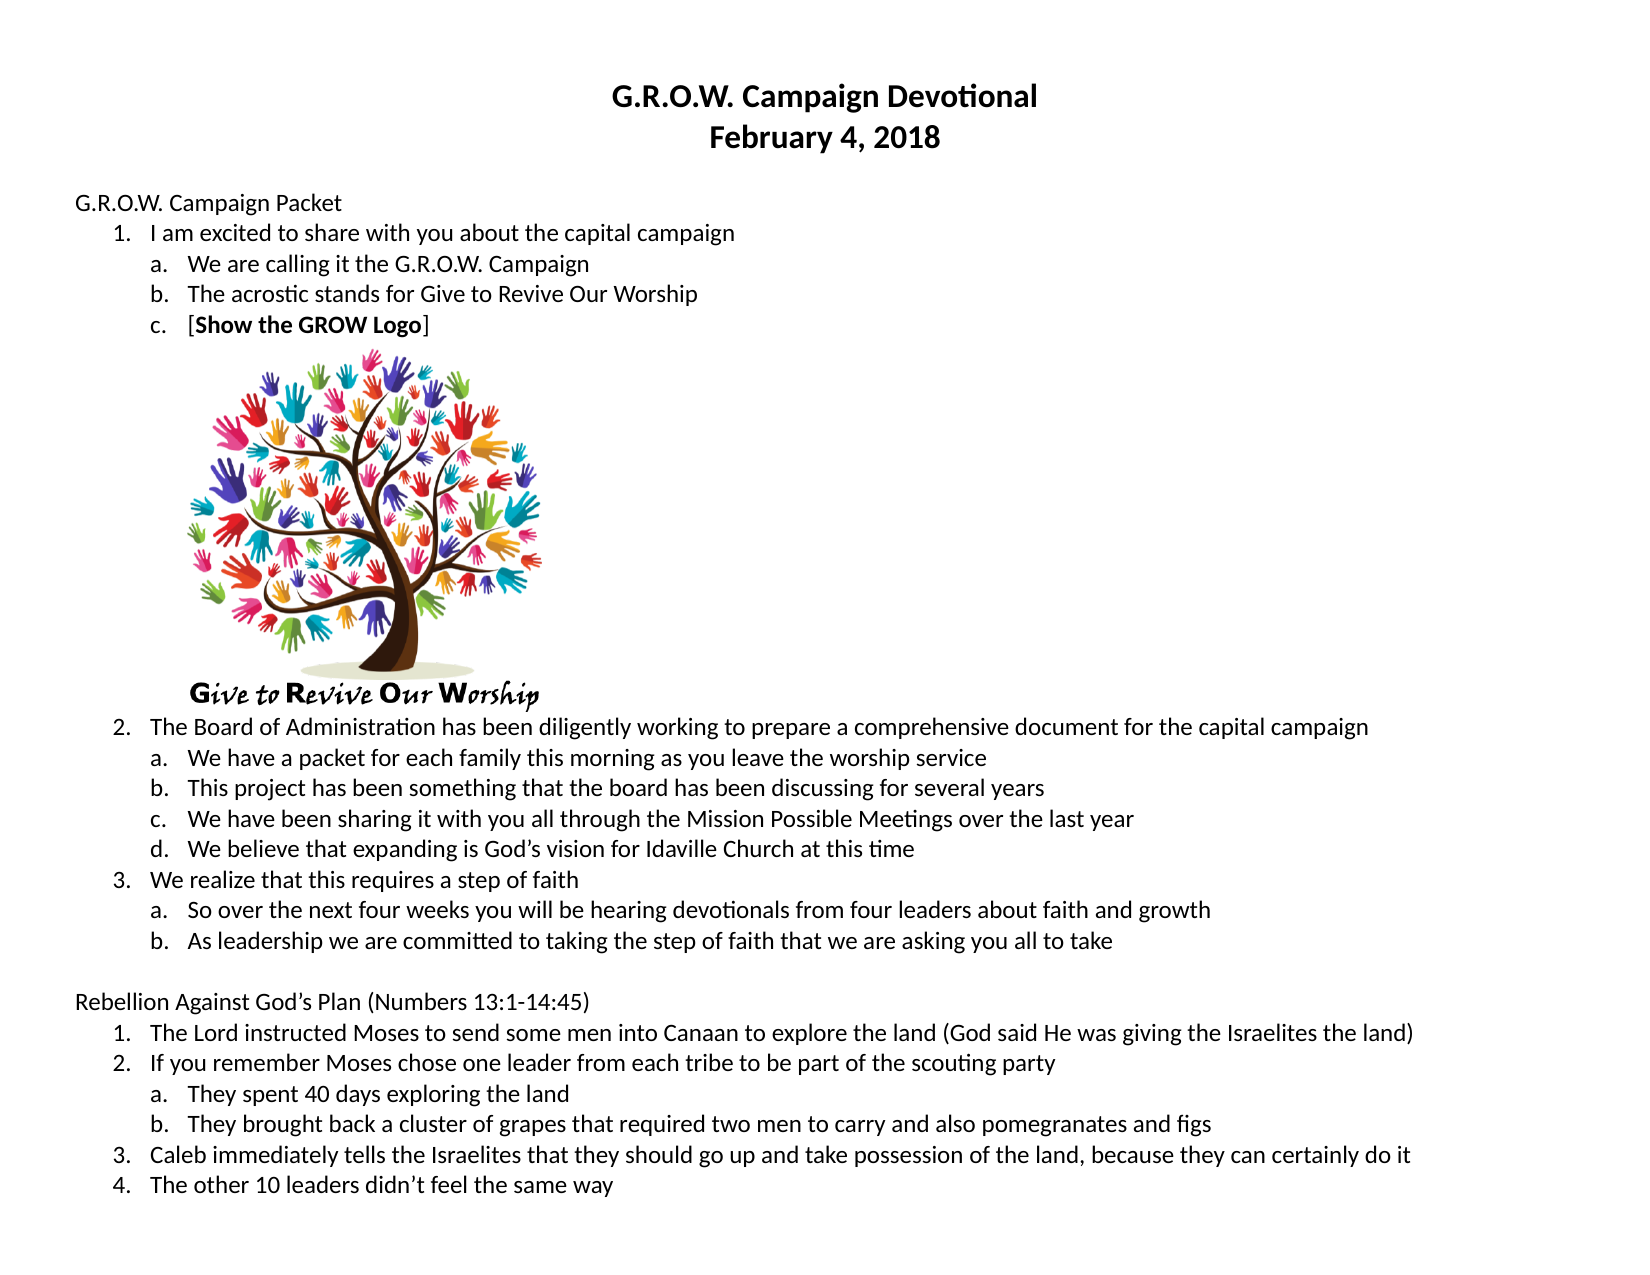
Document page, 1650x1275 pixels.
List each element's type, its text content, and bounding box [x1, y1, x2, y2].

text G.R.O.W. Campaign Packet [75, 187, 1575, 217]
list The acrostic stands for Give to Revive Our Worship [150, 278, 1575, 309]
list They brought back a cluster of grapes that required two men to carry and also pomegranates and figs [150, 1108, 1575, 1139]
list We have been sharing it with you all through the Mission Possible Meetings over the last year [150, 803, 1575, 833]
list We have a packet for each family this morning as you leave the worship service [150, 742, 1575, 772]
list Caleb immediately tells the Israelites that they should go up and take possession of the land, because they can certainly do it [112, 1139, 1575, 1169]
list We realize that this requires a step of faith [112, 864, 1575, 894]
list We believe that expanding is God’s vision for Idaville Church at this time [150, 833, 1575, 864]
list So over the next four weeks you will be hearing devotionals from four leaders about faith and growth [150, 894, 1575, 925]
text February 4, 2018 [75, 116, 1575, 156]
list [Show the GROW Logo] [150, 309, 1575, 339]
list They spent 40 days exploring the land [150, 1078, 1575, 1108]
picture [182, 348, 546, 712]
list The Board of Administration has been diligently working to prepare a comprehensive document for the capital campaign [112, 339, 1575, 742]
list As leadership we are committed to taking the step of faith that we are asking you all to take [150, 925, 1575, 956]
text G.R.O.W. Campaign Devotional [75, 75, 1575, 116]
list We are calling it the G.R.O.W. Campaign [150, 248, 1575, 278]
list I am excited to share with you about the capital campaign [112, 217, 1575, 248]
list If you remember Moses chose one leader from each tribe to be part of the scouting party [112, 1047, 1575, 1078]
list This project has been something that the board has been discussing for several years [150, 772, 1575, 803]
list The other 10 leaders didn’t feel the same way [112, 1169, 1575, 1200]
list The Lord instructed Moses to send some men into Canaan to explore the land (God said He was giving the Israelites the land) [112, 1017, 1575, 1047]
text Rebellion Against God’s Plan (Numbers 13:1-14:45) [75, 986, 1575, 1017]
